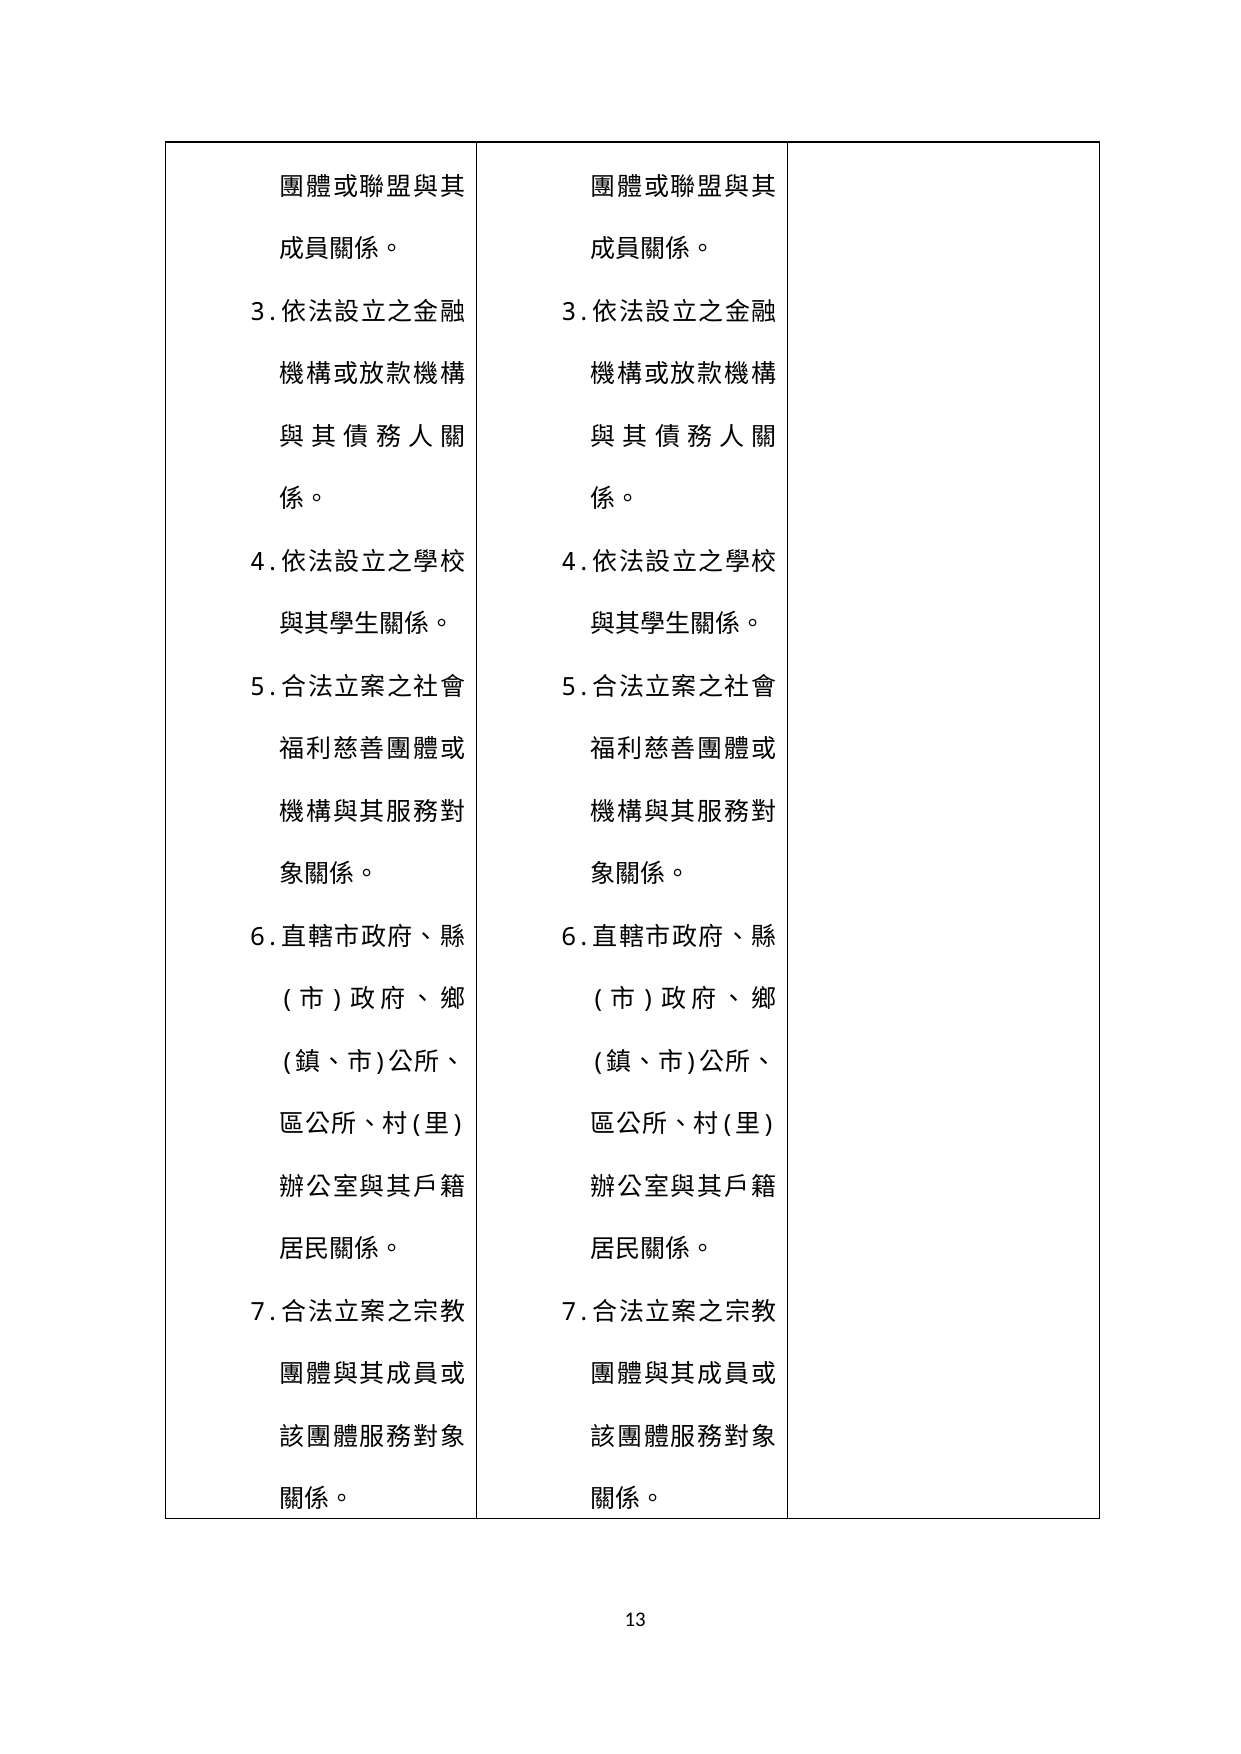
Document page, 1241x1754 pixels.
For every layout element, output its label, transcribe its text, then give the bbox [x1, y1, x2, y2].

table_cell 團體或聯盟與其 成員關係。 3.依法設立之金融機構或放款機構與其債務人關係。 4.依法設立之學校與其學生關係。 5.合法立案之社會福利慈善團體或機構與其服務對象關係。 6.直轄市政府、縣(市)政府、鄉(鎮、市)公所、區公所、村(里)辦公室與其戶籍居民關係。 7.合法立案之宗教團體與其成員或該團體服務對象關係。 [166, 143, 476, 1517]
table_cell 團體或聯盟與其 成員關係。 3.依法設立之金融機構或放款機構與其債務人關係。 4.依法設立之學校與其學生關係。 5.合法立案之社會福利慈善團體或機構與其服務對象關係。 6.直轄市政府、縣(市)政府、鄉(鎮、市)公所、區公所、村(里)辦公室與其戶籍居民關係。 7.合法立案之宗教團體與其成員或該團體服務對象關係。 [477, 143, 787, 1517]
table_cell [788, 143, 1099, 1517]
